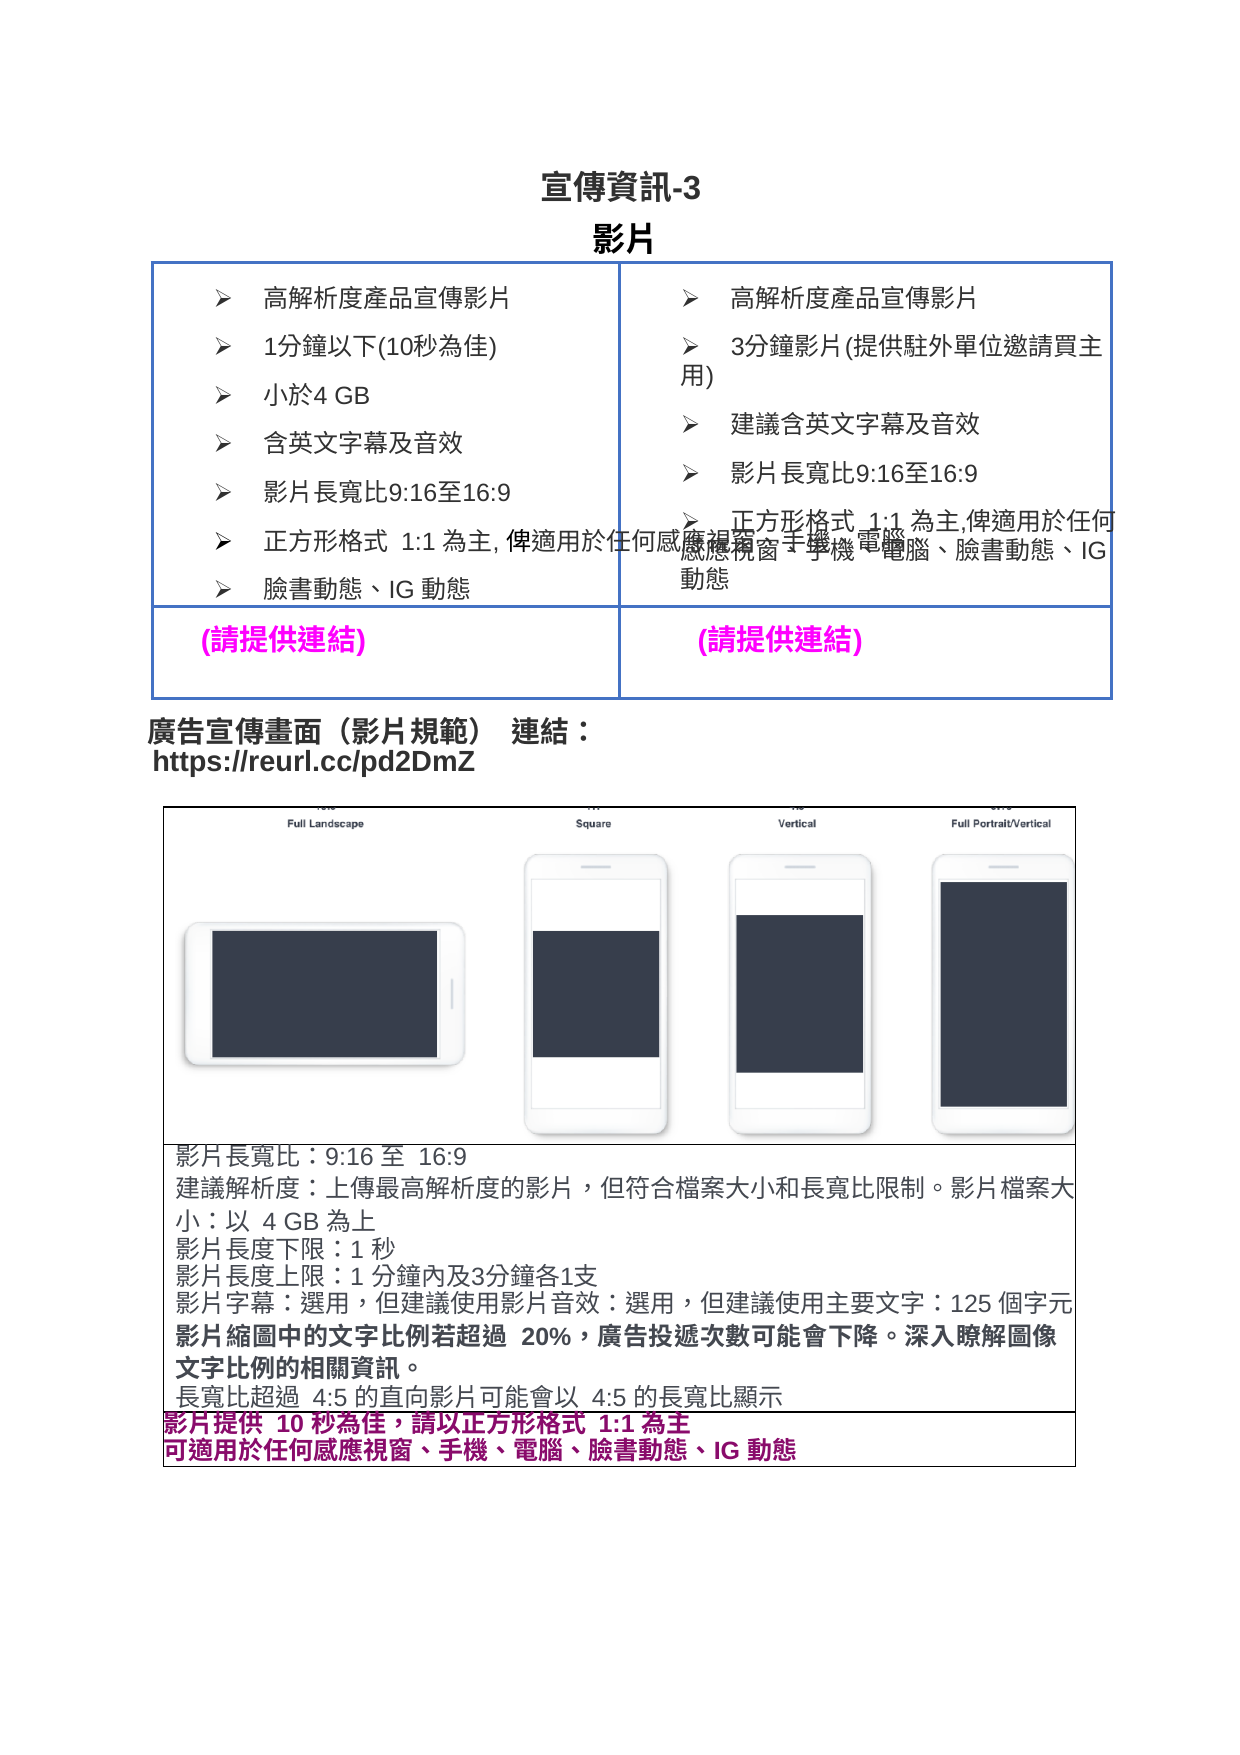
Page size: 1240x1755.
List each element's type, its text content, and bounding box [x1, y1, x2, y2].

table_cell (請提供連結) [621, 608, 1110, 697]
text 宣傳資訊-3 [163, 160, 1087, 209]
text 廣告宣傳畫面（影片規範） 連結：https://reurl.cc/pd2DmZ [147, 719, 876, 777]
table_header [164, 808, 1075, 1144]
table_header 高解析度產品宣傳影片 1分鐘以下(10秒為佳) 小於4 GB 含英文字幕及音效 影片長寬比9:16至16:9 正方形格式 1:1 為主, 俾適用於任何感應視窗、手機、電腦、 臉書動態、IG 動態 [154, 264, 618, 605]
text 影片 [163, 213, 1087, 261]
table_header 高解析度產品宣傳影片 3分鐘影片(提供駐外單位邀請買主用) 建議含英文字幕及音效 影片長寬比9:16至16:9 正方形格式 1:1 為主,俾適用於任何感應視窗、手機、電腦、臉書動態、IG 動態 [621, 264, 1110, 605]
table_cell 影片長寬比：9:16 至 16:9 建議解析度：上傳最高解析度的影片，但符合檔案大小和長寬比限制。影片檔案大小：以 4 GB 為上 影片長度下限：1 秒 影片長度上限：1 分鐘內及3分鐘各1支 影片字幕：選用，但建議使用影片音效：選用，但建議使用主要文字：125 個字元 影片縮圖中的文字比例若超過 20%，廣告投遞次數可能會下降。深入瞭解圖像文字比例的相關資訊。 長寬比超過 4:5 的直向影片可能會以 4:5 的長寬比顯示 [164, 1145, 1075, 1411]
table_cell 影片提供 10 秒為佳，請以正方形格式 1:1 為主 可適用於任何感應視窗、手機、電腦、臉書動態、IG 動態 [164, 1413, 1075, 1466]
table_cell (請提供連結) [154, 608, 618, 697]
